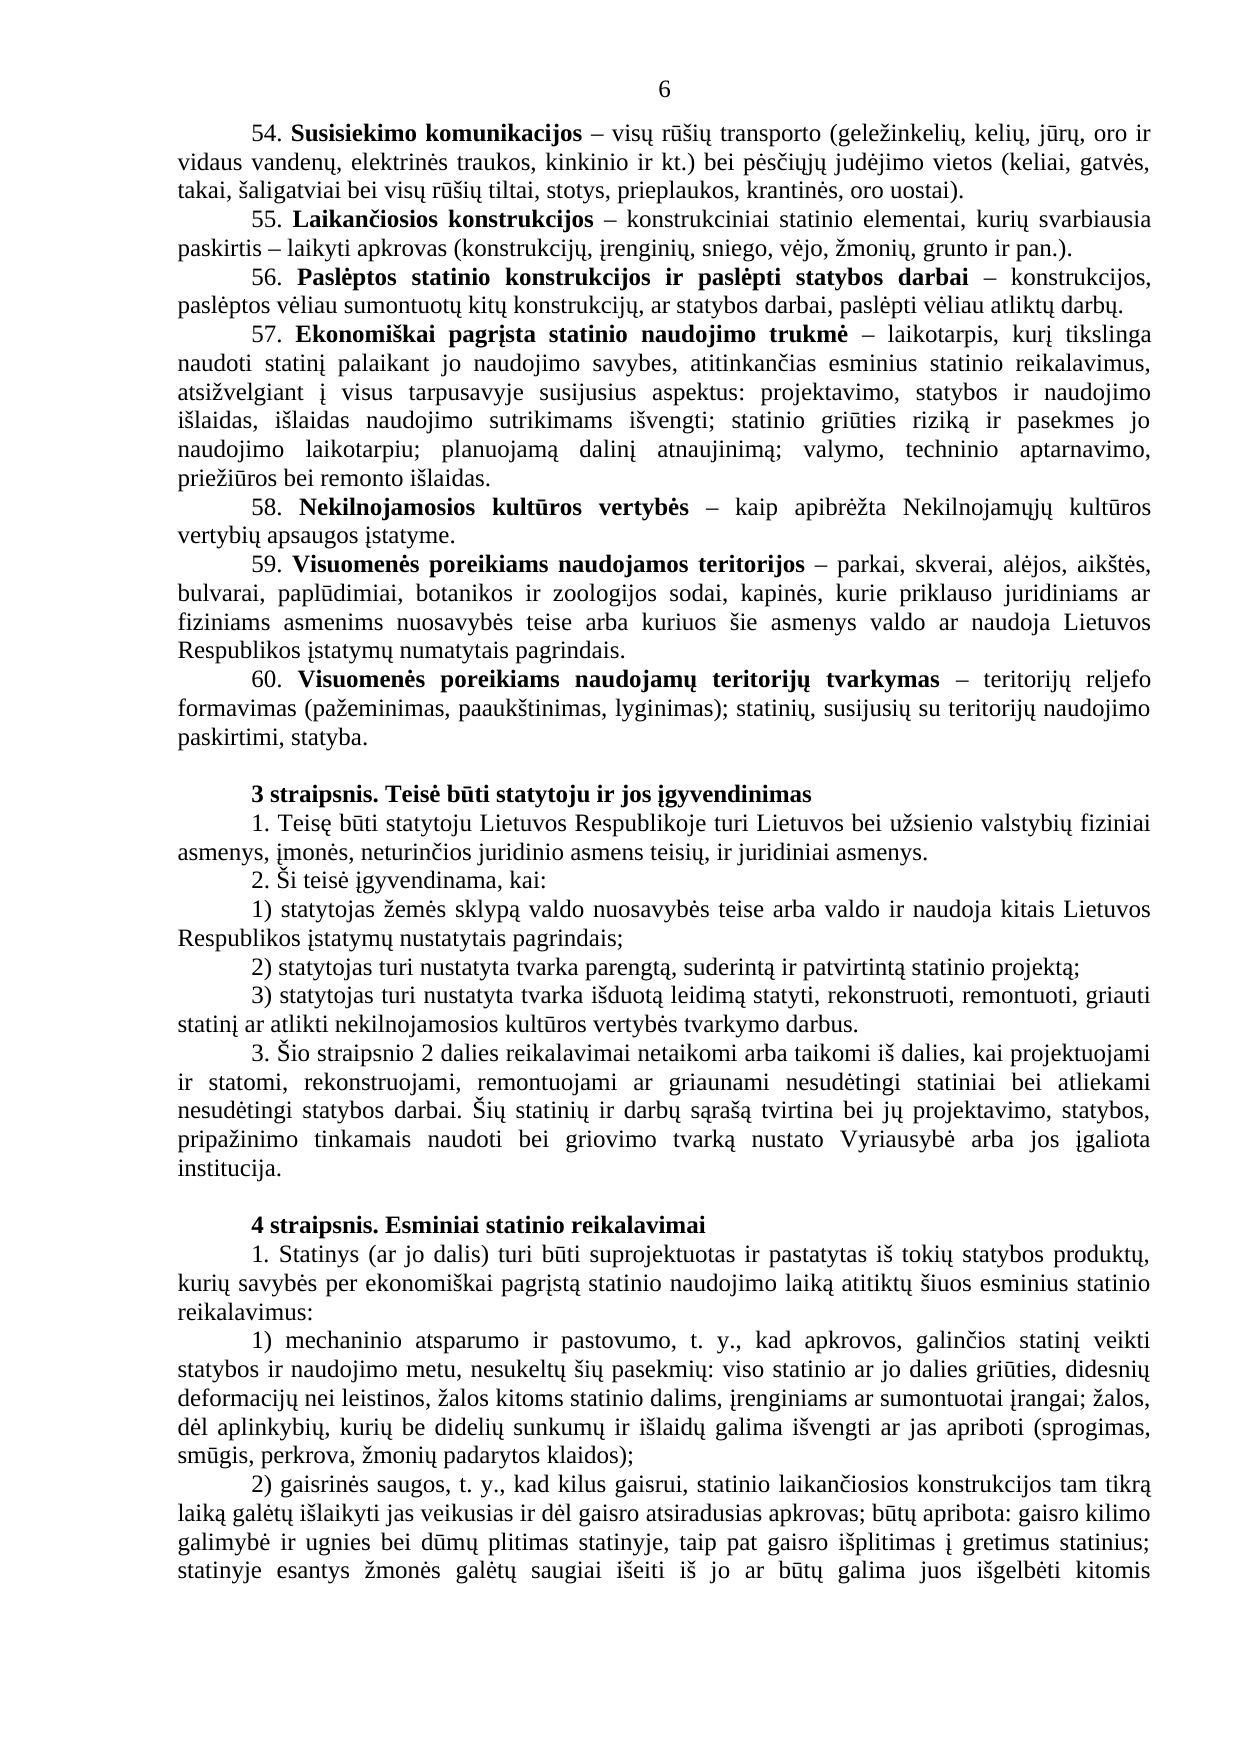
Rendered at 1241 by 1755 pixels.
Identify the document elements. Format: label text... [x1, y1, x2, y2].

text 1. Teisę būti statytoju Lietuvos Respublikoje turi Lietuvos bei užsienio valstybių fiziniai asmenys, įmonės, neturinčios juridinio asmens teisių, ir juridiniai asmenys. [177, 808, 1152, 866]
text 60. Visuomenės poreikiams naudojamų teritorijų tvarkymas – teritorijų reljefo formavimas (pažeminimas, paaukštinimas, lyginimas); statinių, susijusių su teritorijų naudojimo paskirtimi, statyba. [177, 664, 1152, 751]
text 2) statytojas turi nustatyta tvarka parengtą, suderintą ir patvirtintą statinio projektą; [177, 952, 1152, 981]
text 2) gaisrinės saugos, t. y., kad kilus gaisrui, statinio laikančiosios konstrukcijos tam tikrą laiką galėtų išlaikyti jas veikusias ir dėl gaisro atsiradusias apkrovas; būtų apribota: gaisro kilimo galimybė ir ugnies bei dūmų plitimas statinyje, taip pat gaisro išplitimas į gretimus statinius; statinyje esantys žmonės galėtų saugiai išeiti iš jo ar būtų galima juos išgelbėti kitomis [177, 1469, 1152, 1584]
text 3) statytojas turi nustatyta tvarka išduotą leidimą statyti, rekonstruoti, remontuoti, griauti statinį ar atlikti nekilnojamosios kultūros vertybės tvarkymo darbus. [177, 981, 1152, 1038]
text 3 straipsnis. Teisė būti statytoju ir jos įgyvendinimas [177, 779, 1152, 808]
text 56. Paslėptos statinio konstrukcijos ir paslėpti statybos darbai – konstrukcijos, paslėptos vėliau sumontuotų kitų konstrukcijų, ar statybos darbai, paslėpti vėliau atliktų darbų. [177, 262, 1152, 319]
text 2. Ši teisė įgyvendinama, kai: [177, 866, 1152, 894]
text 3. Šio straipsnio 2 dalies reikalavimai netaikomi arba taikomi iš dalies, kai projektuojami ir statomi, rekonstruojami, remontuojami ar griaunami nesudėtingi statiniai bei atliekami nesudėtingi statybos darbai. Šių statinių ir darbų sąrašą tvirtina bei jų projektavimo, statybos, pripažinimo tinkamais naudoti bei griovimo tvarką nustato Vyriausybė arba jos įgaliota institucija. [177, 1038, 1152, 1182]
text 1) statytojas žemės sklypą valdo nuosavybės teise arba valdo ir naudoja kitais Lietuvos Respublikos įstatymų nustatytais pagrindais; [177, 894, 1152, 952]
text 54. Susisiekimo komunikacijos – visų rūšių transporto (geležinkelių, kelių, jūrų, oro ir vidaus vandenų, elektrinės traukos, kinkinio ir kt.) bei pėsčiųjų judėjimo vietos (keliai, gatvės, takai, šaligatviai bei visų rūšių tiltai, stotys, prieplaukos, krantinės, oro uostai). [177, 118, 1152, 204]
text 58. Nekilnojamosios kultūros vertybės – kaip apibrėžta Nekilnojamųjų kultūros vertybių apsaugos įstatyme. [177, 492, 1152, 549]
text 59. Visuomenės poreikiams naudojamos teritorijos – parkai, skverai, alėjos, aikštės, bulvarai, paplūdimiai, botanikos ir zoologijos sodai, kapinės, kurie priklauso juridiniams ar fiziniams asmenims nuosavybės teise arba kuriuos šie asmenys valdo ar naudoja Lietuvos Respublikos įstatymų numatytais pagrindais. [177, 549, 1152, 664]
text 1) mechaninio atsparumo ir pastovumo, t. y., kad apkrovos, galinčios statinį veikti statybos ir naudojimo metu, nesukeltų šių pasekmių: viso statinio ar jo dalies griūties, didesnių deformacijų nei leistinos, žalos kitoms statinio dalims, įrenginiams ar sumontuotai įrangai; žalos, dėl aplinkybių, kurių be didelių sunkumų ir išlaidų galima išvengti ar jas apriboti (sprogimas, smūgis, perkrova, žmonių padarytos klaidos); [177, 1326, 1152, 1469]
text 4 straipsnis. Esminiai statinio reikalavimai [177, 1211, 1152, 1239]
text 1. Statinys (ar jo dalis) turi būti suprojektuotas ir pastatytas iš tokių statybos produktų, kurių savybės per ekonomiškai pagrįstą statinio naudojimo laiką atitiktų šiuos esminius statinio reikalavimus: [177, 1239, 1152, 1326]
text 57. Ekonomiškai pagrįsta statinio naudojimo trukmė – laikotarpis, kurį tikslinga naudoti statinį palaikant jo naudojimo savybes, atitinkančias esminius statinio reikalavimus, atsižvelgiant į visus tarpusavyje susijusius aspektus: projektavimo, statybos ir naudojimo išlaidas, išlaidas naudojimo sutrikimams išvengti; statinio griūties riziką ir pasekmes jo naudojimo laikotarpiu; planuojamą dalinį atnaujinimą; valymo, techninio aptarnavimo, priežiūros bei remonto išlaidas. [177, 319, 1152, 492]
text 55. Laikančiosios konstrukcijos – konstrukciniai statinio elementai, kurių svarbiausia paskirtis – laikyti apkrovas (konstrukcijų, įrenginių, sniego, vėjo, žmonių, grunto ir pan.). [177, 204, 1152, 262]
